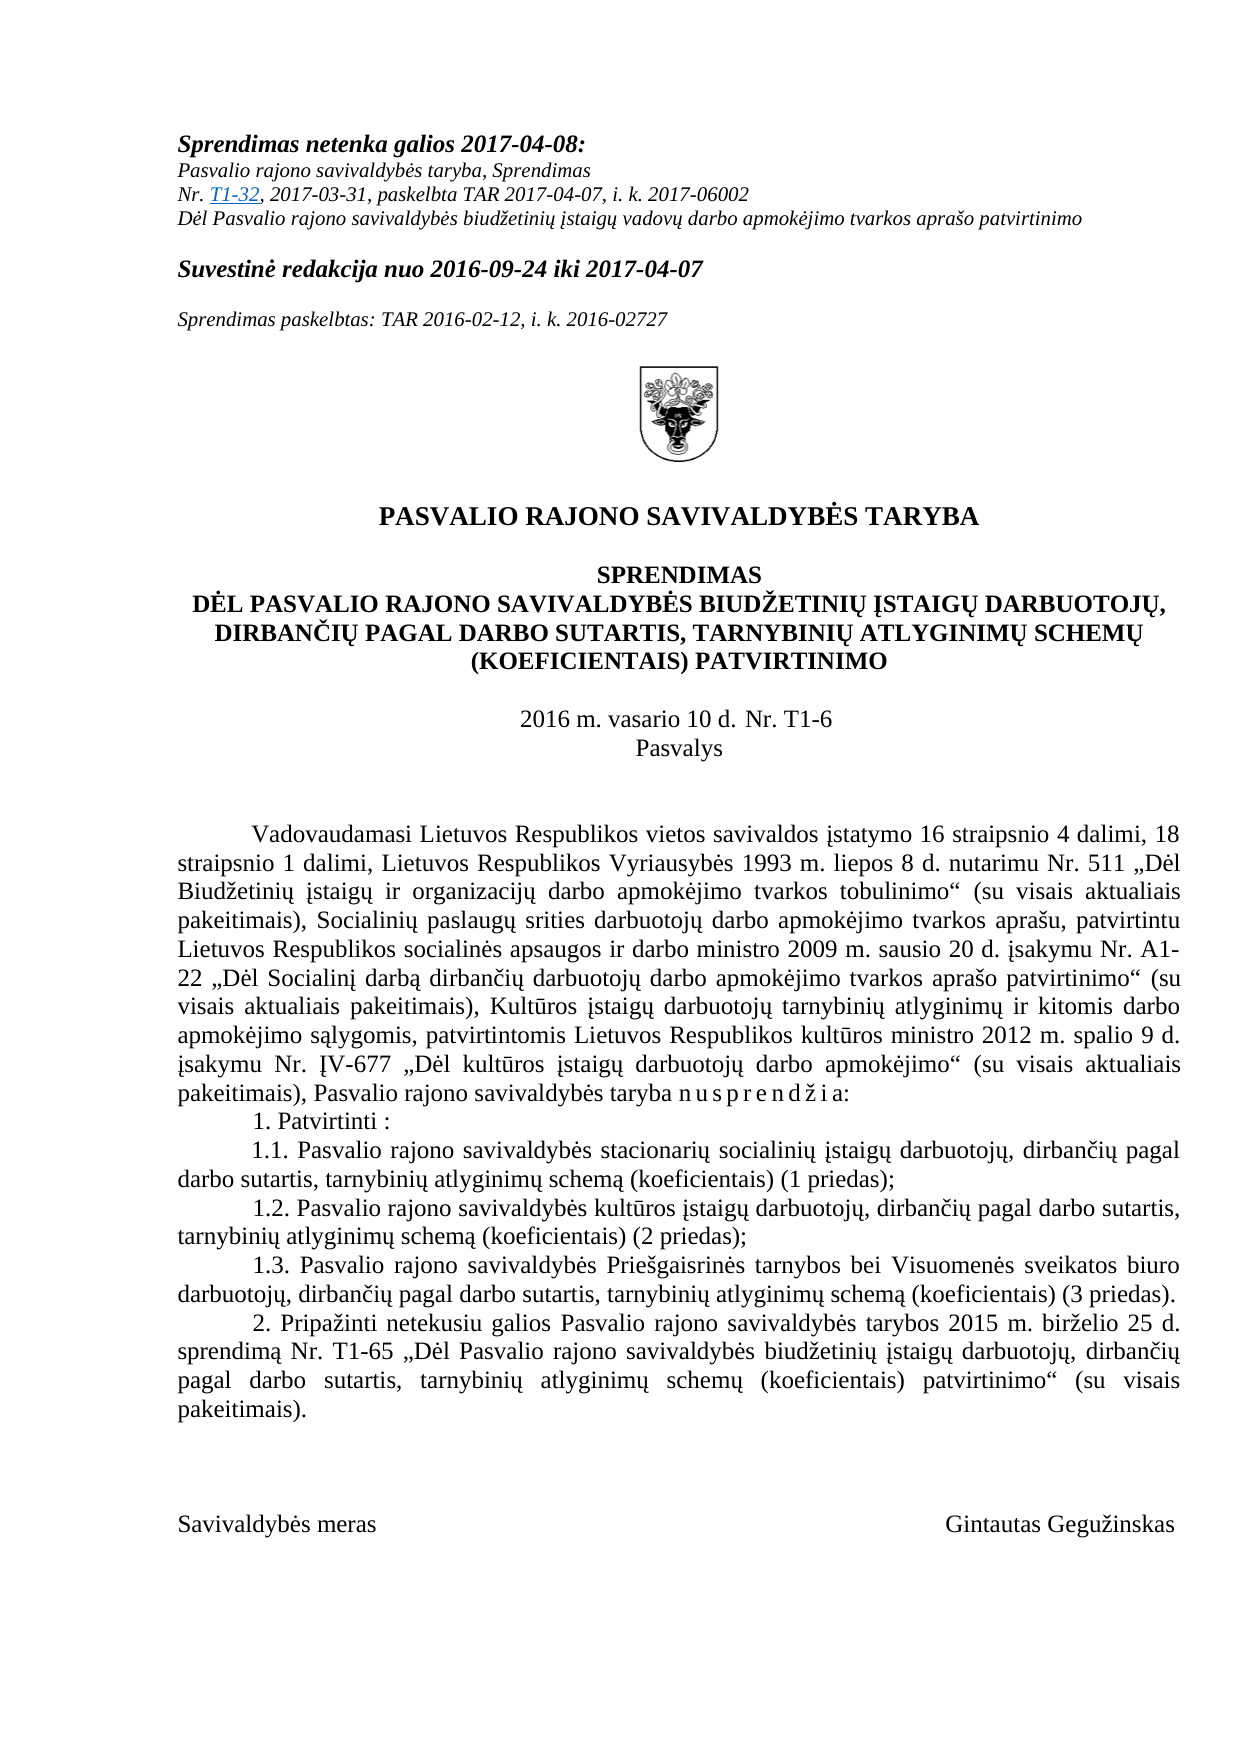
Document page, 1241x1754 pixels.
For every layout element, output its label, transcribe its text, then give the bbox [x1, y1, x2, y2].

text Sprendimas paskelbtas: TAR 2016-02-12, i. k. 2016-02727 [177, 307, 1181, 331]
text Savivaldybės meras Gintautas Gegužinskas [177, 1509, 1181, 1538]
text 1.3. Pasvalio rajono savivaldybės Priešgaisrinės tarnybos bei Visuomenės sveikatos biuro darbuotojų, dirbančių pagal darbo sutartis, tarnybinių atlyginimų schemą (koeficientais) (3 priedas). [177, 1250, 1181, 1308]
text Pasvalio rajono savivaldybės taryba, Sprendimas [177, 158, 1181, 182]
text 1.1. Pasvalio rajono savivaldybės stacionarių socialinių įstaigų darbuotojų, dirbančių pagal darbo sutartis, tarnybinių atlyginimų schemą (koeficientais) (1 priedas); [177, 1135, 1181, 1193]
text Nr. T1-32, 2017-03-31, paskelbta TAR 2017-04-07, i. k. 2017-06002 [177, 182, 1181, 206]
text Vadovaudamasi Lietuvos Respublikos vietos savivaldos įstatymo 16 straipsnio 4 dalimi, 18 straipsnio 1 dalimi, Lietuvos Respublikos Vyriausybės 1993 m. liepos 8 d. nutarimu Nr. 511 „Dėl Biudžetinių įstaigų ir organizacijų darbo apmokėjimo tvarkos tobulinimo“ (su visais aktualiais pakeitimais), Socialinių paslaugų srities darbuotojų darbo apmokėjimo tvarkos aprašu, patvirtintu Lietuvos Respublikos socialinės apsaugos ir darbo ministro 2009 m. sausio 20 d. įsakymu Nr. A1-22 „Dėl Socialinį darbą dirbančių darbuotojų darbo apmokėjimo tvarkos aprašo patvirtinimo“ (su visais aktualiais pakeitimais), Kultūros įstaigų darbuotojų tarnybinių atlyginimų ir kitomis darbo apmokėjimo sąlygomis, patvirtintomis Lietuvos Respublikos kultūros ministro 2012 m. spalio 9 d. įsakymu Nr. ĮV-677 „Dėl kultūros įstaigų darbuotojų darbo apmokėjimo“ (su visais aktualiais pakeitimais), Pasvalio rajono savivaldybės taryba nusprendžia: [177, 819, 1181, 1106]
text Dėl pasvalio RAJONO SAVIVALDYBĖS BIUDŽETINIŲ ĮSTAIGŲ DARBUOTOJŲ, DIRBANČIŲ PAGAL DARBO SUTARTIS, TARNYBINIŲ ATLYGINIMŲ SCHEMŲ (KOEFICIENTAIS) PATVIRTINIMO [177, 589, 1181, 675]
text Sprendimas [177, 560, 1181, 589]
text 2016 m. vasario 10 d. Nr. T1-6 [177, 704, 1181, 733]
text Suvestinė redakcija nuo 2016-09-24 iki 2017-04-07 [177, 254, 1181, 283]
text Pasvalio rajono savivaldybės taryba [177, 500, 1181, 531]
text Pasvalys [177, 733, 1181, 761]
text Sprendimas netenka galios 2017-04-08: [177, 129, 1181, 158]
text Dėl Pasvalio rajono savivaldybės biudžetinių įstaigų vadovų darbo apmokėjimo tvarkos aprašo patvirtinimo [177, 206, 1181, 230]
text 2. Pripažinti netekusiu galios Pasvalio rajono savivaldybės tarybos 2015 m. birželio 25 d. sprendimą Nr. T1-65 „Dėl Pasvalio rajono savivaldybės biudžetinių įstaigų darbuotojų, dirbančių pagal darbo sutartis, tarnybinių atlyginimų schemų (koeficientais) patvirtinimo“ (su visais pakeitimais). [177, 1308, 1181, 1423]
text 1.2. Pasvalio rajono savivaldybės kultūros įstaigų darbuotojų, dirbančių pagal darbo sutartis, tarnybinių atlyginimų schemą (koeficientais) (2 priedas); [177, 1193, 1181, 1250]
text 1. Patvirtinti : [252, 1106, 1181, 1135]
